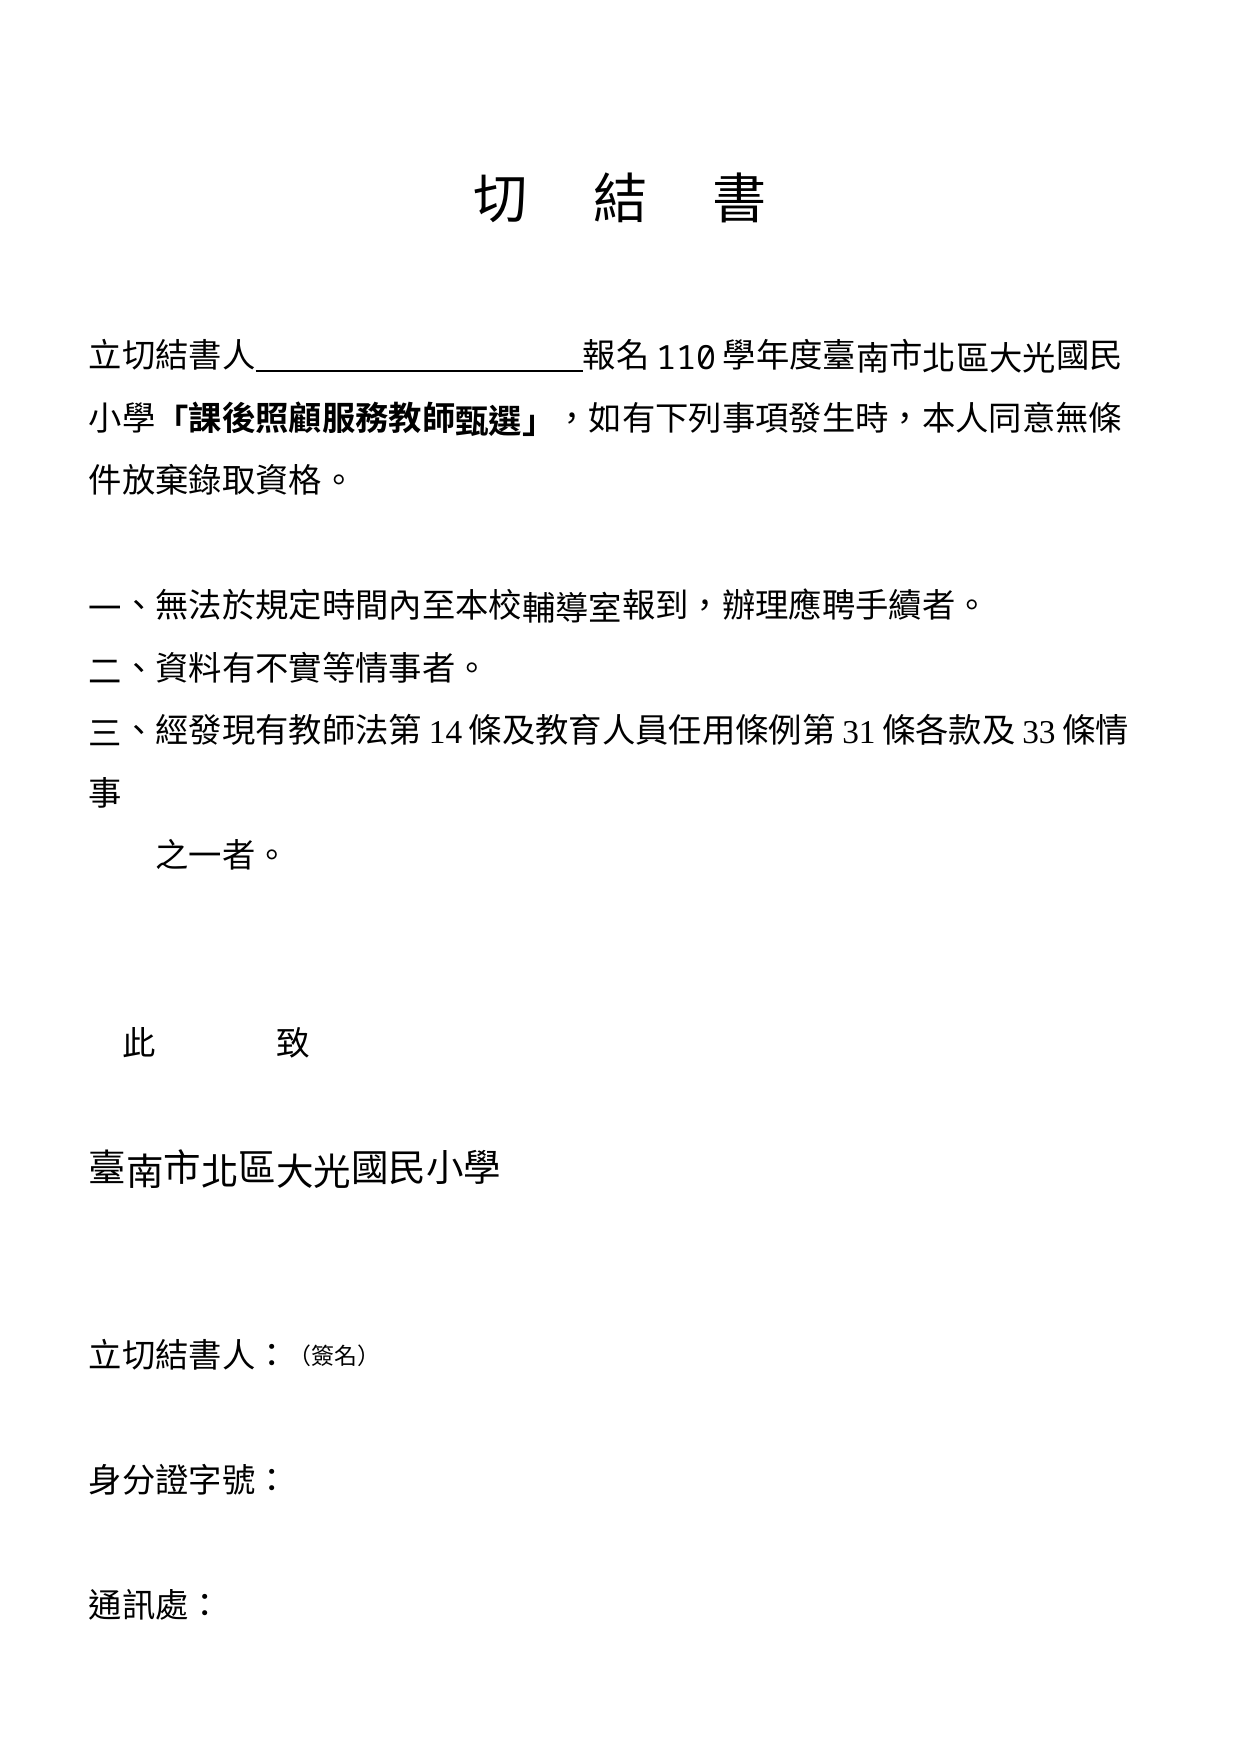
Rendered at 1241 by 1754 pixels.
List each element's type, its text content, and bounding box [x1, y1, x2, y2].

text 立切結書人 報名110學年度臺南市北區大光國民小學「課後照顧服務教師甄選」，如有下列事項發生時，本人同意無條件放棄錄取資格。 [89, 314, 1152, 502]
text 臺南市北區大光國民小學 [89, 1127, 1152, 1189]
text 身分證字號： [89, 1439, 1152, 1502]
text 二、資料有不實等情事者。 [89, 627, 1152, 689]
text 一、無法於規定時間內至本校輔導室報到，辦理應聘手續者。 [89, 564, 1152, 627]
text 切 結 書 [89, 127, 1152, 252]
text 此 致 [89, 1002, 1152, 1064]
text 三、經發現有教師法第14條及教育人員任用條例第31條各款及33條情事 [89, 689, 1152, 814]
text 之一者。 [89, 814, 1152, 877]
text 立切結書人：（簽名） [89, 1314, 1152, 1377]
text 通訊處： [89, 1564, 1152, 1627]
